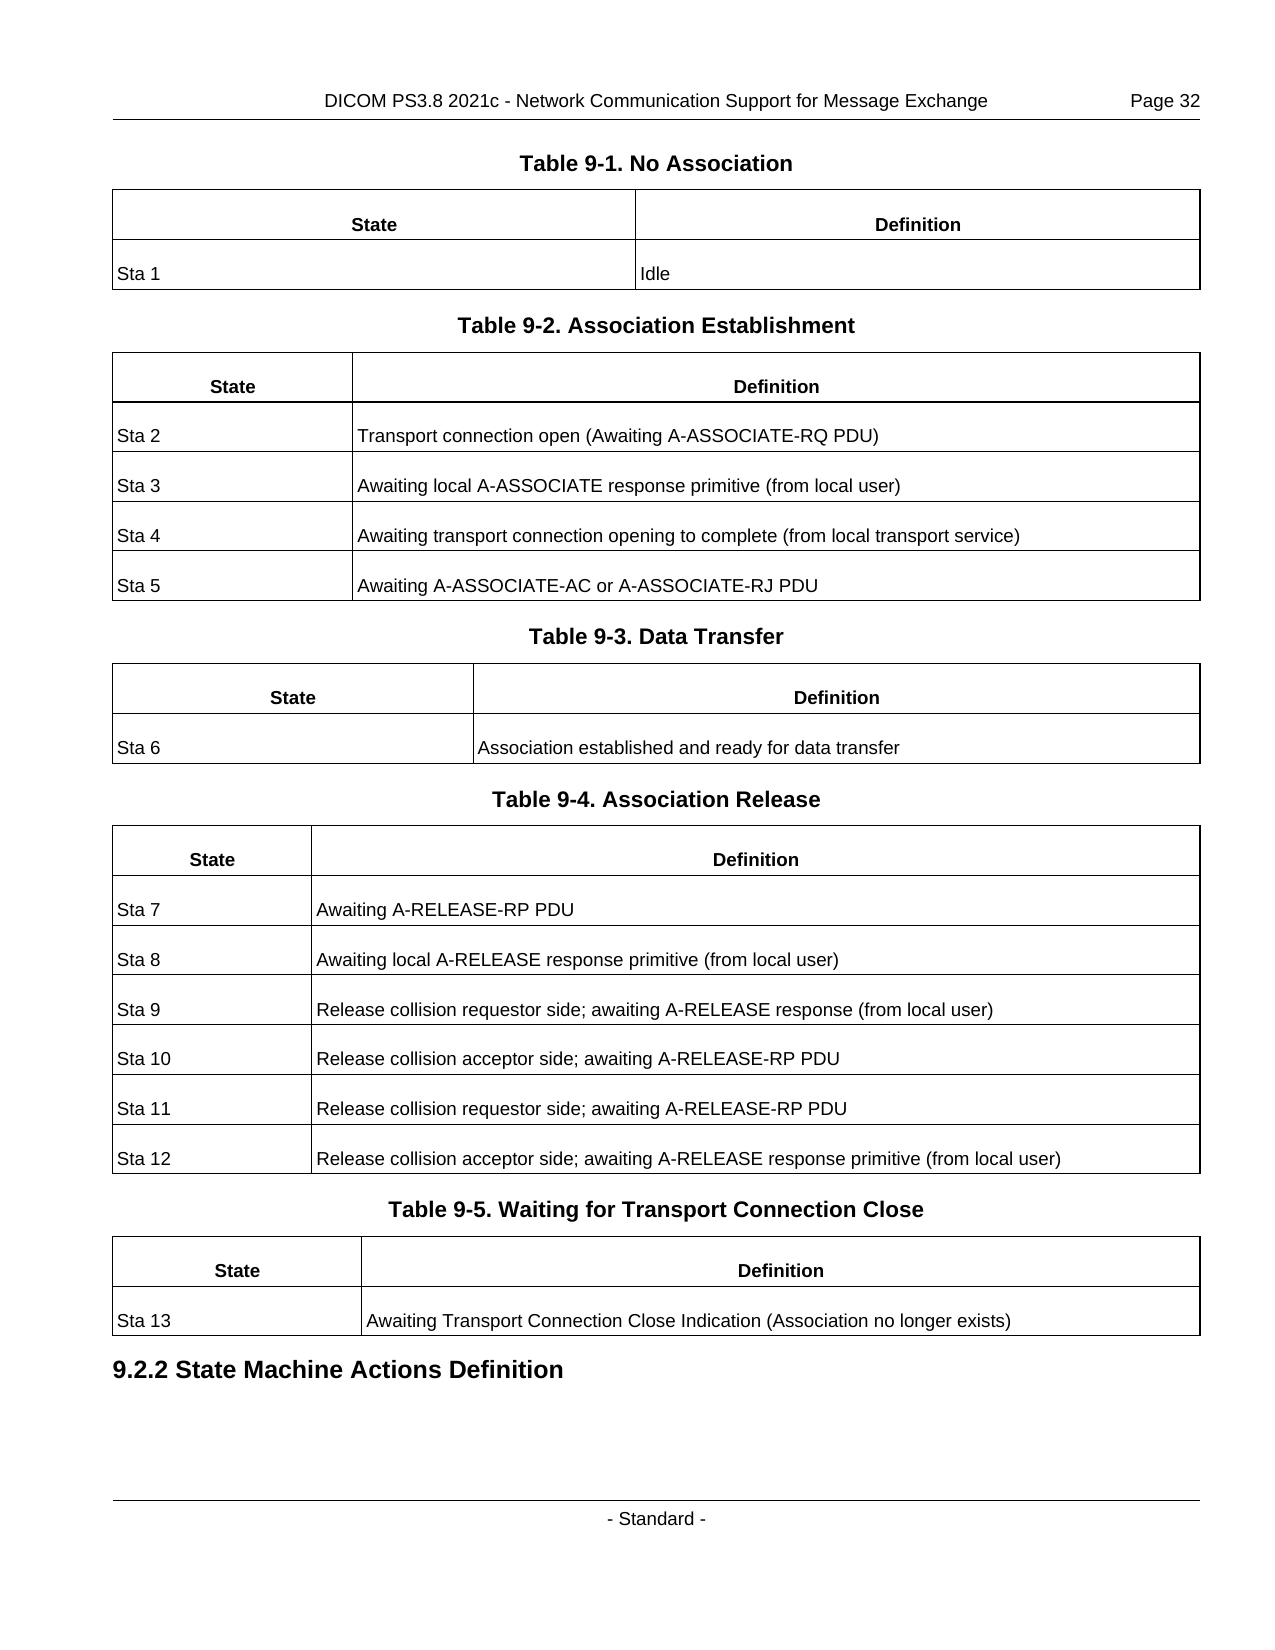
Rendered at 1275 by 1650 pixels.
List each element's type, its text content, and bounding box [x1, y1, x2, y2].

table_cell Sta 12 [113, 1125, 311, 1173]
table_cell Sta 1 [113, 240, 635, 289]
text Table 9-5. Waiting for Transport Connection Close [112, 1197, 1200, 1222]
table_cell Release collision requestor side; awaiting A-RELEASE-RP PDU [312, 1075, 1199, 1123]
text Table 9-4. Association Release [112, 786, 1200, 812]
table_header State [113, 1237, 361, 1286]
table_cell Idle [636, 240, 1199, 289]
text 9.2.2 State Machine Actions Definition [112, 1355, 1200, 1384]
table_cell Awaiting local A-RELEASE response primitive (from local user) [312, 926, 1199, 974]
table_cell Awaiting A-ASSOCIATE-AC or A-ASSOCIATE-RJ PDU [353, 551, 1199, 600]
table_cell Sta 9 [113, 975, 311, 1024]
table_header State [113, 664, 473, 713]
table_cell Sta 13 [113, 1287, 361, 1335]
table_cell Sta 11 [113, 1075, 311, 1123]
table_cell Sta 5 [113, 551, 352, 600]
text Table 9-2. Association Establishment [112, 312, 1200, 338]
table_cell Release collision acceptor side; awaiting A-RELEASE-RP PDU [312, 1025, 1199, 1074]
table_cell Sta 7 [113, 876, 311, 925]
text Table 9-1. No Association [112, 150, 1200, 176]
table_cell Transport connection open (Awaiting A-ASSOCIATE-RQ PDU) [353, 403, 1199, 451]
table_header Definition [353, 353, 1199, 401]
text Table 9-3. Data Transfer [112, 624, 1200, 649]
table_cell Association established and ready for data transfer [474, 714, 1199, 762]
table_cell Release collision requestor side; awaiting A-RELEASE response (from local user) [312, 975, 1199, 1024]
table_header Definition [312, 826, 1199, 875]
table_cell Sta 3 [113, 452, 352, 501]
table_cell Awaiting local A-ASSOCIATE response primitive (from local user) [353, 452, 1199, 501]
table_header State [113, 190, 635, 239]
table_header State [113, 826, 311, 875]
table_cell Sta 8 [113, 926, 311, 974]
table_header State [113, 353, 352, 401]
table_cell Sta 10 [113, 1025, 311, 1074]
table_header Definition [636, 190, 1199, 239]
table_cell Sta 4 [113, 502, 352, 550]
table_cell Sta 6 [113, 714, 473, 762]
table_cell Release collision acceptor side; awaiting A-RELEASE response primitive (from local user) [312, 1125, 1199, 1173]
table_cell Awaiting transport connection opening to complete (from local transport service) [353, 502, 1199, 550]
table_cell Awaiting A-RELEASE-RP PDU [312, 876, 1199, 925]
table_cell Sta 2 [113, 403, 352, 451]
table_header Definition [474, 664, 1199, 713]
table_cell Awaiting Transport Connection Close Indication (Association no longer exists) [362, 1287, 1199, 1335]
table_header Definition [362, 1237, 1199, 1286]
